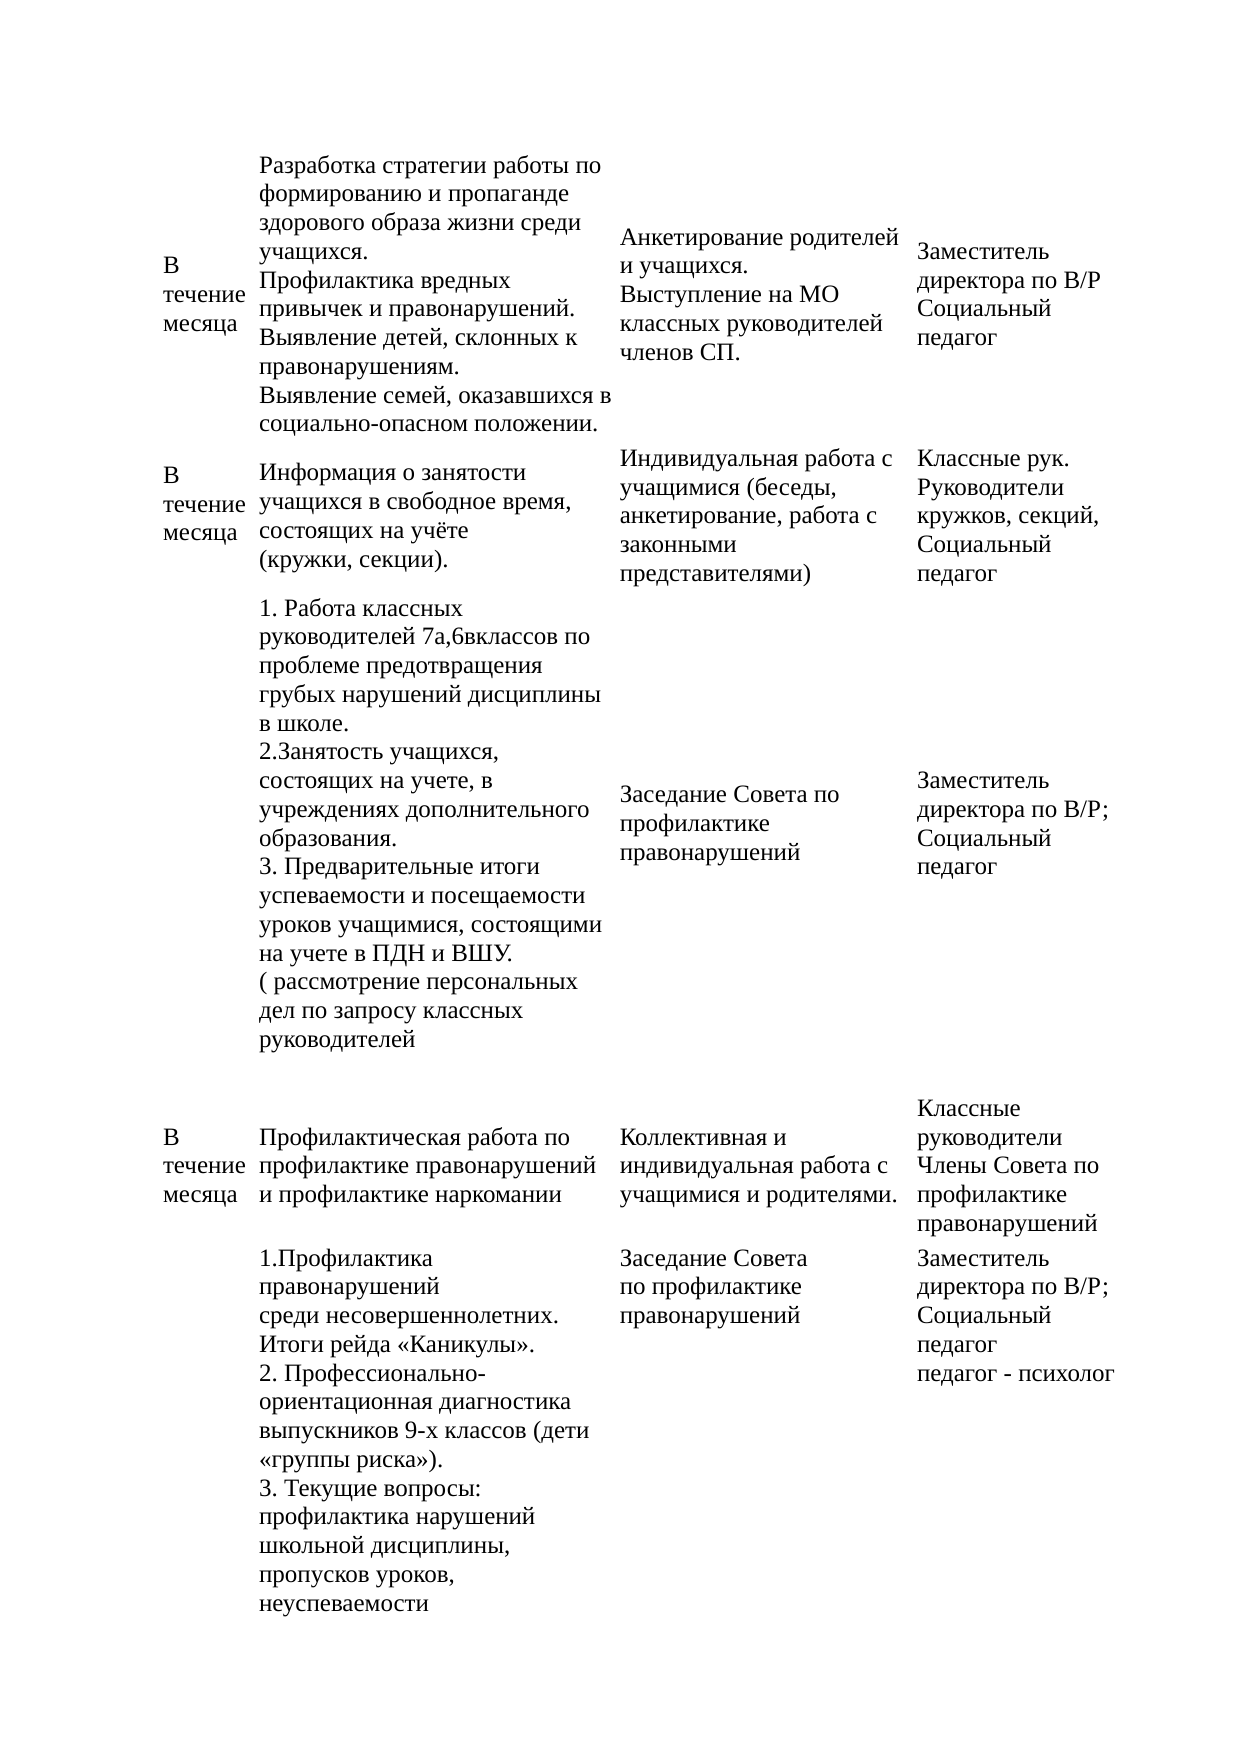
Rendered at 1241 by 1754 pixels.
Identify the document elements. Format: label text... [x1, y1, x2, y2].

table_cell Заместитель директора по В/Р; Социальный педагог [914, 590, 1122, 1056]
table_header Анкетирование родителей и учащихся. Выступление на МО классных руководителей членов СП. [617, 147, 914, 440]
table_cell 1.Профилактика правонарушений среди несовершеннолетних. Итоги рейда «Каникулы». 2. Профессионально- ориентационная диагностика выпускников 9-х классов (дети «группы риска»). 3. Текущие вопросы: профилактика нарушений школьной дисциплины, пропусков уроков, неуспеваемости [256, 1240, 617, 1619]
table_cell [160, 590, 256, 1056]
table_cell [118, 1240, 160, 1619]
table_header [118, 147, 160, 440]
table_cell Заместитель директора по В/Р; Социальный педагог педагог - психолог [914, 1240, 1122, 1619]
table_header В течение месяца [160, 147, 256, 440]
table_cell Заседание Совета по профилактике правонарушений [617, 1240, 914, 1619]
table_cell В течение месяца [160, 1090, 256, 1240]
table_header Заместитель директора по В/Р Социальный педагог [914, 147, 1122, 440]
table_cell 1. Работа классных руководителей 7а,6вклассов по проблеме предотвращения грубых нарушений дисциплины в школе. 2.Занятость учащихся, состоящих на учете, в учреждениях дополнительного образования. 3. Предварительные итоги успеваемости и посещаемости уроков учащимися, состоящими на учете в ПДН и ВШУ. ( рассмотрение персональных дел по запросу классных руководителей [256, 590, 617, 1056]
table_cell Индивидуальная работа с учащимися (беседы, анкетирование, работа с законными представителями) [617, 440, 914, 590]
table_cell Профилактическая работа по профилактике правонарушений и профилактике наркомании [256, 1090, 617, 1240]
table_cell Заседание Совета по профилактике правонарушений [617, 590, 914, 1056]
table_cell Классные руководители Члены Совета по профилактике правонарушений [914, 1090, 1122, 1240]
table_cell Классные рук. Руководители кружков, секций, Социальный педагог [914, 440, 1122, 590]
table_cell [118, 590, 160, 1056]
table_cell В течение месяца [160, 440, 256, 590]
table_cell Коллективная и индивидуальная работа с учащимися и родителями. [617, 1090, 914, 1240]
table_cell [118, 1090, 160, 1240]
table_cell [160, 1240, 256, 1619]
table_header Разработка стратегии работы по формированию и пропаганде здорового образа жизни среди учащихся. Профилактика вредных привычек и правонарушений. Выявление детей, склонных к правонарушениям. Выявление семей, оказавшихся в социально-опасном положении. [256, 147, 617, 440]
table_cell [118, 440, 160, 590]
table_cell [118, 1056, 1122, 1090]
table_cell Информация о занятости учащихся в свободное время, состоящих на учёте (кружки, секции). [256, 440, 617, 590]
